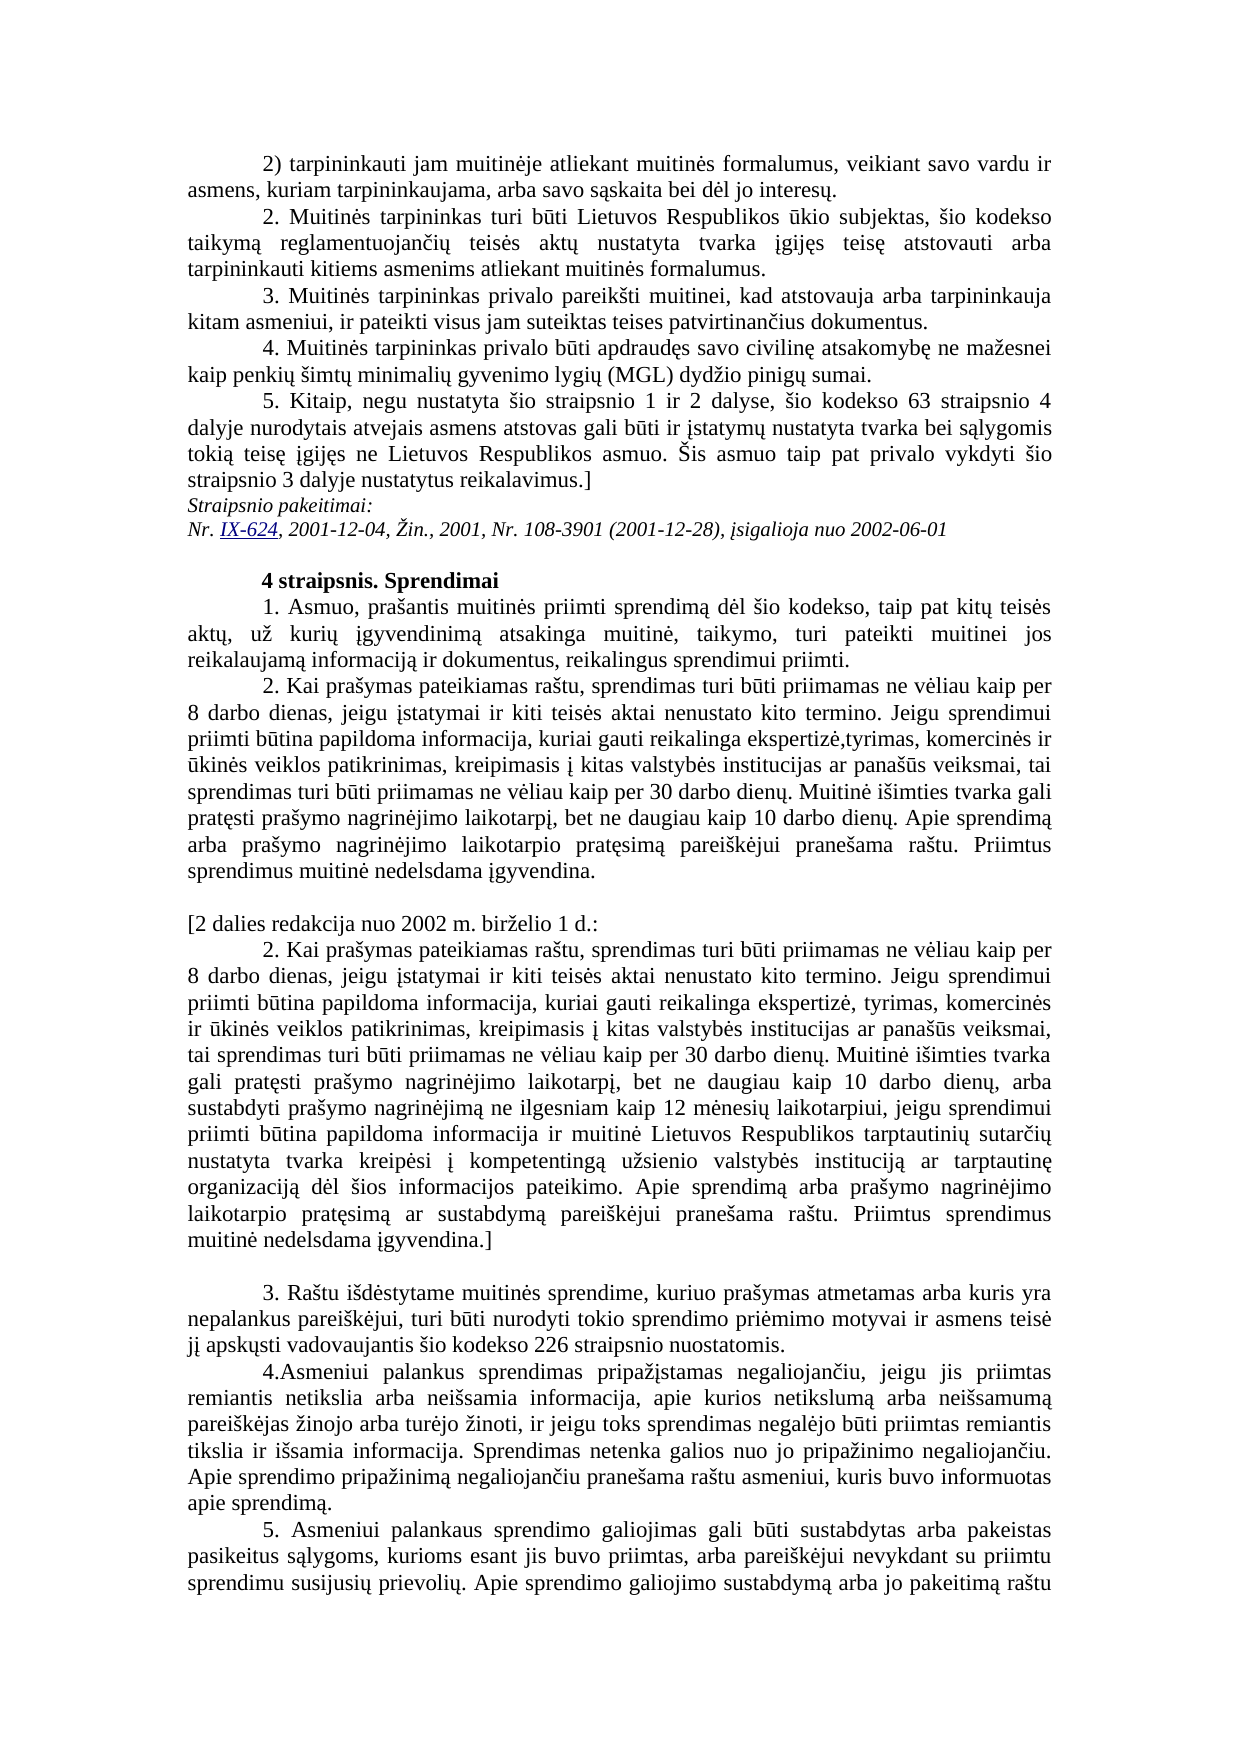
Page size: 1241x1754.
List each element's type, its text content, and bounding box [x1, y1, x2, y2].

text 5. Kitaip, negu nustatyta šio straipsnio 1 ir 2 dalyse, šio kodekso 63 straipsnio 4 dalyje nurodytais atvejais asmens atstovas gali būti ir įstatymų nustatyta tvarka bei sąlygomis tokią teisę įgijęs ne Lietuvos Respublikos asmuo. Šis asmuo taip pat privalo vykdyti šio straipsnio 3 dalyje nustatytus reikalavimus.] [187, 387, 1053, 493]
text 2. Kai prašymas pateikiamas raštu, sprendimas turi būti priimamas ne vėliau kaip per 8 darbo dienas, jeigu įstatymai ir kiti teisės aktai nenustato kito termino. Jeigu sprendimui priimti būtina papildoma informacija, kuriai gauti reikalinga ekspertizė,tyrimas, komercinės ir ūkinės veiklos patikrinimas, kreipimasis į kitas valstybės institucijas ar panašūs veiksmai, tai sprendimas turi būti priimamas ne vėliau kaip per 30 darbo dienų. Muitinė išimties tvarka gali pratęsti prašymo nagrinėjimo laikotarpį, bet ne daugiau kaip 10 darbo dienų. Apie sprendimą arba prašymo nagrinėjimo laikotarpio pratęsimą pareiškėjui pranešama raštu. Priimtus sprendimus muitinė nedelsdama įgyvendina. [187, 672, 1053, 883]
text 4 straipsnis. Sprendimai [187, 567, 1053, 593]
text 3. Raštu išdėstytame muitinės sprendime, kuriuo prašymas atmetamas arba kuris yra nepalankus pareiškėjui, turi būti nurodyti tokio sprendimo priėmimo motyvai ir asmens teisė jį apskųsti vadovaujantis šio kodekso 226 straipsnio nuostatomis. [187, 1279, 1053, 1358]
text 5. Asmeniui palankaus sprendimo galiojimas gali būti sustabdytas arba pakeistas pasikeitus sąlygoms, kurioms esant jis buvo priimtas, arba pareiškėjui nevykdant su priimtu sprendimu susijusių prievolių. Apie sprendimo galiojimo sustabdymą arba jo pakeitimą raštu [187, 1516, 1053, 1595]
text Nr. IX-624, 2001-12-04, Žin., 2001, Nr. 108-3901 (2001-12-28), įsigalioja nuo 2002-06-01 [187, 517, 1053, 541]
text 1. Asmuo, prašantis muitinės priimti sprendimą dėl šio kodekso, taip pat kitų teisės aktų, už kurių įgyvendinimą atsakinga muitinė, taikymo, turi pateikti muitinei jos reikalaujamą informaciją ir dokumentus, reikalingus sprendimui priimti. [187, 593, 1053, 672]
text 3. Muitinės tarpininkas privalo pareikšti muitinei, kad atstovauja arba tarpininkauja kitam asmeniui, ir pateikti visus jam suteiktas teises patvirtinančius dokumentus. [187, 282, 1053, 334]
text 2) tarpininkauti jam muitinėje atliekant muitinės formalumus, veikiant savo vardu ir asmens, kuriam tarpininkaujama, arba savo sąskaita bei dėl jo interesų. [187, 150, 1053, 203]
text 2. Muitinės tarpininkas turi būti Lietuvos Respublikos ūkio subjektas, šio kodekso taikymą reglamentuojančių teisės aktų nustatyta tvarka įgijęs teisę atstovauti arba tarpininkauti kitiems asmenims atliekant muitinės formalumus. [187, 203, 1053, 282]
text 4. Muitinės tarpininkas privalo būti apdraudęs savo civilinę atsakomybę ne mažesnei kaip penkių šimtų minimalių gyvenimo lygių (MGL) dydžio pinigų sumai. [187, 334, 1053, 387]
text 2. Kai prašymas pateikiamas raštu, sprendimas turi būti priimamas ne vėliau kaip per 8 darbo dienas, jeigu įstatymai ir kiti teisės aktai nenustato kito termino. Jeigu sprendimui priimti būtina papildoma informacija, kuriai gauti reikalinga ekspertizė, tyrimas, komercinės ir ūkinės veiklos patikrinimas, kreipimasis į kitas valstybės institucijas ar panašūs veiksmai, tai sprendimas turi būti priimamas ne vėliau kaip per 30 darbo dienų. Muitinė išimties tvarka gali pratęsti prašymo nagrinėjimo laikotarpį, bet ne daugiau kaip 10 darbo dienų, arba sustabdyti prašymo nagrinėjimą ne ilgesniam kaip 12 mėnesių laikotarpiui, jeigu sprendimui priimti būtina papildoma informacija ir muitinė Lietuvos Respublikos tarptautinių sutarčių nustatyta tvarka kreipėsi į kompetentingą užsienio valstybės instituciją ar tarptautinę organizaciją dėl šios informacijos pateikimo. Apie sprendimą arba prašymo nagrinėjimo laikotarpio pratęsimą ar sustabdymą pareiškėjui pranešama raštu. Priimtus sprendimus muitinė nedelsdama įgyvendina.] [187, 936, 1053, 1252]
text [2 dalies redakcija nuo 2002 m. birželio 1 d.: [187, 910, 1053, 936]
text Straipsnio pakeitimai: [187, 493, 1053, 517]
text 4.Asmeniui palankus sprendimas pripažįstamas negaliojančiu, jeigu jis priimtas remiantis netikslia arba neišsamia informacija, apie kurios netikslumą arba neišsamumą pareiškėjas žinojo arba turėjo žinoti, ir jeigu toks sprendimas negalėjo būti priimtas remiantis tikslia ir išsamia informacija. Sprendimas netenka galios nuo jo pripažinimo negaliojančiu. Apie sprendimo pripažinimą negaliojančiu pranešama raštu asmeniui, kuris buvo informuotas apie sprendimą. [187, 1358, 1053, 1516]
